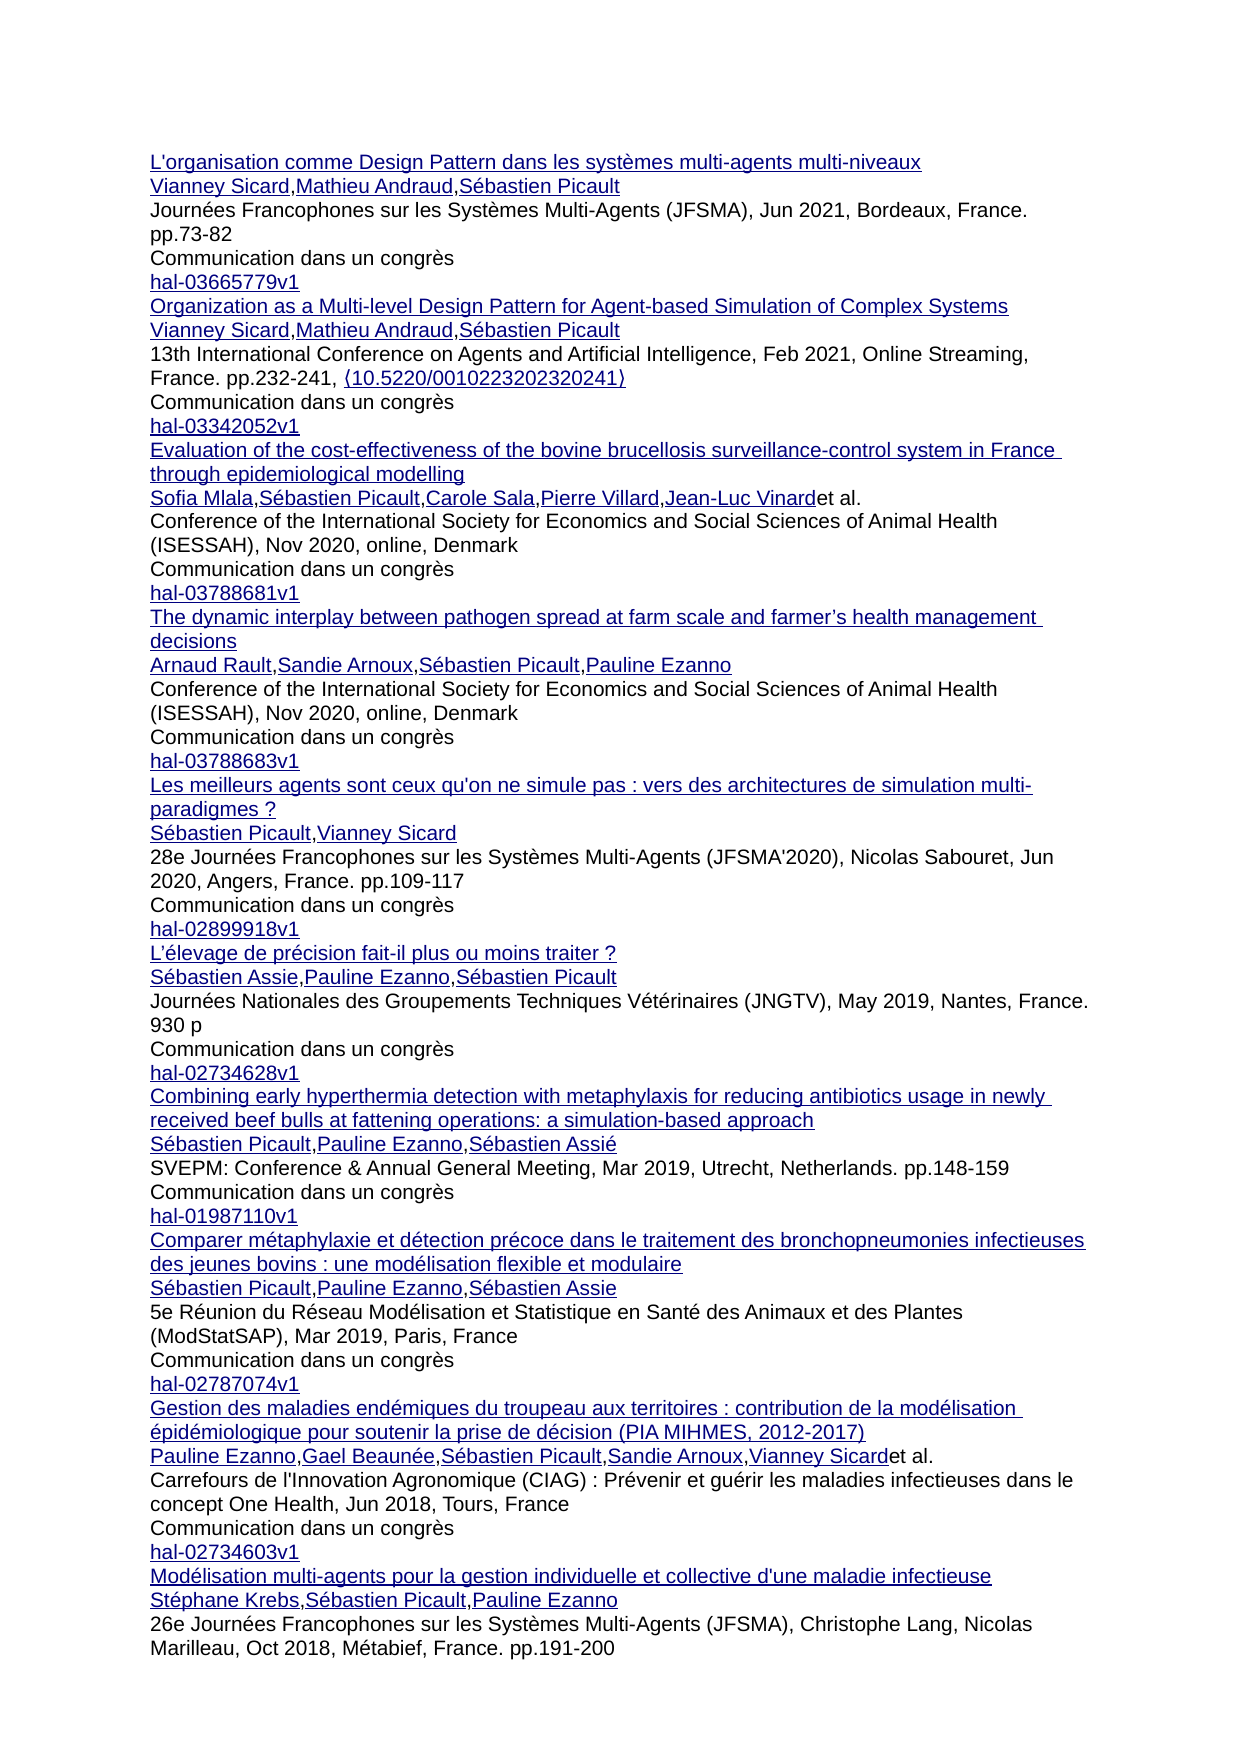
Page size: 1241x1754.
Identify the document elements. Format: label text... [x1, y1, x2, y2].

table_cell Modélisation multi-agents pour la gestion individuelle et collective d'une maladie infectieuse Stéphane Krebs,Sébastien Picault,Pauline Ezanno 26e Journées Francophones sur les Systèmes Multi-Agents (JFSMA), Christophe Lang, Nicolas Marilleau, Oct 2018, Métabief, France. pp.191-200 [150, 1564, 1090, 1659]
table_cell Organization as a Multi-level Design Pattern for Agent-based Simulation of Complex Systems Vianney Sicard,Mathieu Andraud,Sébastien Picault 13th International Conference on Agents and Artificial Intelligence, Feb 2021, Online Streaming, France. pp.232-241, ⟨10.5220/0010223202320241⟩ Communication dans un congrès hal-03342052v1 [150, 294, 1090, 437]
table_cell Comparer métaphylaxie et détection précoce dans le traitement des bronchopneumonies infectieuses des jeunes bovins : une modélisation flexible et modulaire Sébastien Picault,Pauline Ezanno,Sébastien Assie 5e Réunion du Réseau Modélisation et Statistique en Santé des Animaux et des Plantes (ModStatSAP), Mar 2019, Paris, France Communication dans un congrès hal-02787074v1 [150, 1228, 1090, 1396]
table_cell L'organisation comme Design Pattern dans les systèmes multi-agents multi-niveaux Vianney Sicard,Mathieu Andraud,Sébastien Picault Journées Francophones sur les Systèmes Multi-Agents (JFSMA), Jun 2021, Bordeaux, France. pp.73-82 Communication dans un congrès hal-03665779v1 [150, 150, 1090, 294]
table_cell Evaluation of the cost-effectiveness of the bovine brucellosis surveillance-control system in France through epidemiological modelling Sofia Mlala,Sébastien Picault,Carole Sala,Pierre Villard,Jean-Luc Vinardet al. Conference of the International Society for Economics and Social Sciences of Animal Health (ISESSAH), Nov 2020, online, Denmark Communication dans un congrès hal-03788681v1 [150, 438, 1090, 605]
table_cell Gestion des maladies endémiques du troupeau aux territoires : contribution de la modélisation épidémiologique pour soutenir la prise de décision (PIA MIHMES, 2012-2017) Pauline Ezanno,Gael Beaunée,Sébastien Picault,Sandie Arnoux,Vianney Sicardet al. Carrefours de l'Innovation Agronomique (CIAG) : Prévenir et guérir les maladies infectieuses dans le concept One Health, Jun 2018, Tours, France Communication dans un congrès hal-02734603v1 [150, 1396, 1090, 1563]
table_cell The dynamic interplay between pathogen spread at farm scale and farmer’s health management decisions Arnaud Rault,Sandie Arnoux,Sébastien Picault,Pauline Ezanno Conference of the International Society for Economics and Social Sciences of Animal Health (ISESSAH), Nov 2020, online, Denmark Communication dans un congrès hal-03788683v1 [150, 605, 1090, 773]
table_cell Combining early hyperthermia detection with metaphylaxis for reducing antibiotics usage in newly received beef bulls at fattening operations: a simulation-based approach Sébastien Picault,Pauline Ezanno,Sébastien Assié SVEPM: Conference & Annual General Meeting, Mar 2019, Utrecht, Netherlands. pp.148-159 Communication dans un congrès hal-01987110v1 [150, 1084, 1090, 1228]
table_cell Les meilleurs agents sont ceux qu'on ne simule pas : vers des architectures de simulation multi-paradigmes ? Sébastien Picault,Vianney Sicard 28e Journées Francophones sur les Systèmes Multi-Agents (JFSMA'2020), Nicolas Sabouret, Jun 2020, Angers, France. pp.109-117 Communication dans un congrès hal-02899918v1 [150, 773, 1090, 941]
table_cell L’élevage de précision fait-il plus ou moins traiter ? Sébastien Assie,Pauline Ezanno,Sébastien Picault Journées Nationales des Groupements Techniques Vétérinaires (JNGTV), May 2019, Nantes, France. 930 p Communication dans un congrès hal-02734628v1 [150, 941, 1090, 1084]
